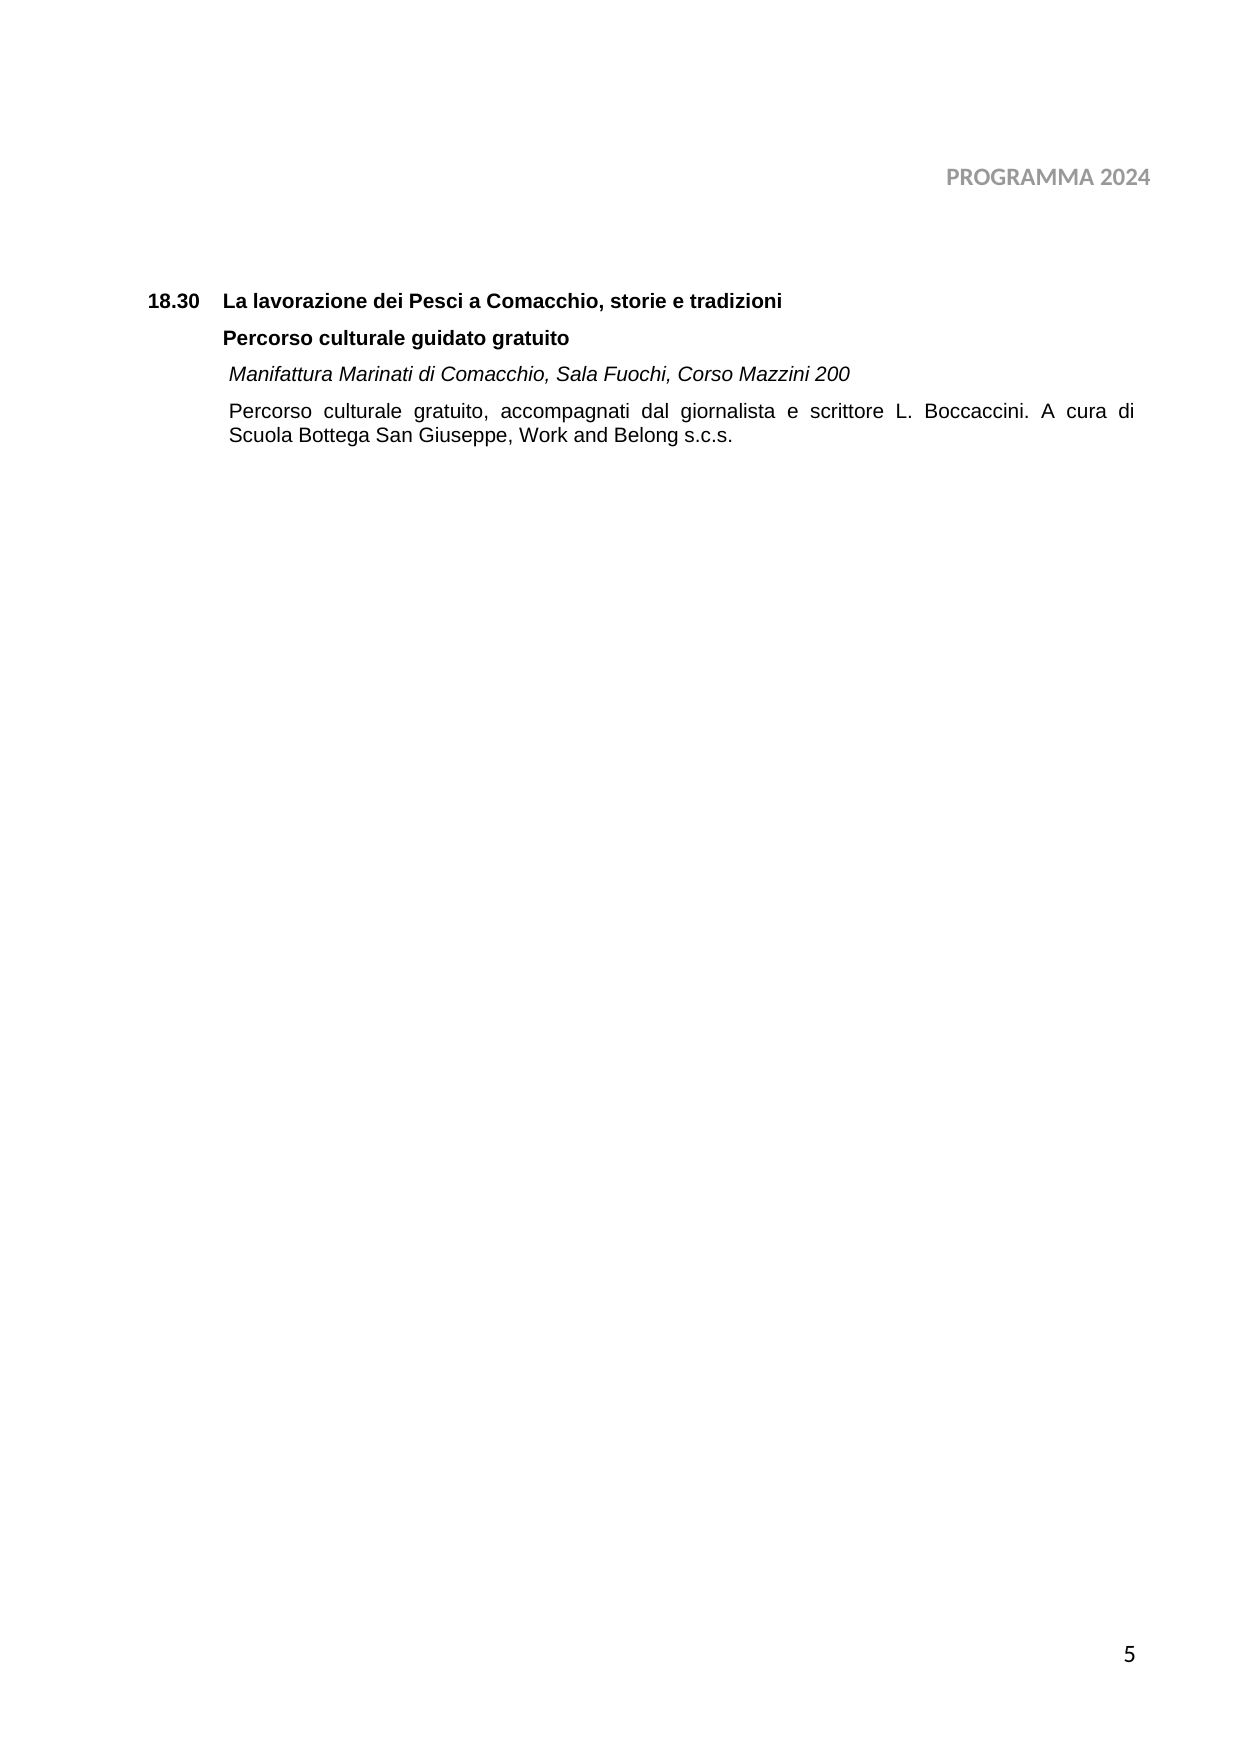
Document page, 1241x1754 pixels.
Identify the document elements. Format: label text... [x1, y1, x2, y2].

text Manifattura Marinati di Comacchio, Sala Fuochi, Corso Mazzini 200 [229, 362, 1136, 386]
text Percorso culturale guidato gratuito [223, 326, 1136, 350]
text 18.30 La lavorazione dei Pesci a Comacchio, storie e tradizioni [148, 289, 1136, 313]
text Percorso culturale gratuito, accompagnati dal giornalista e scrittore L. Boccaccini. A cura di Scuola Bottega San Giuseppe, Work and Belong s.c.s. [229, 399, 1136, 447]
